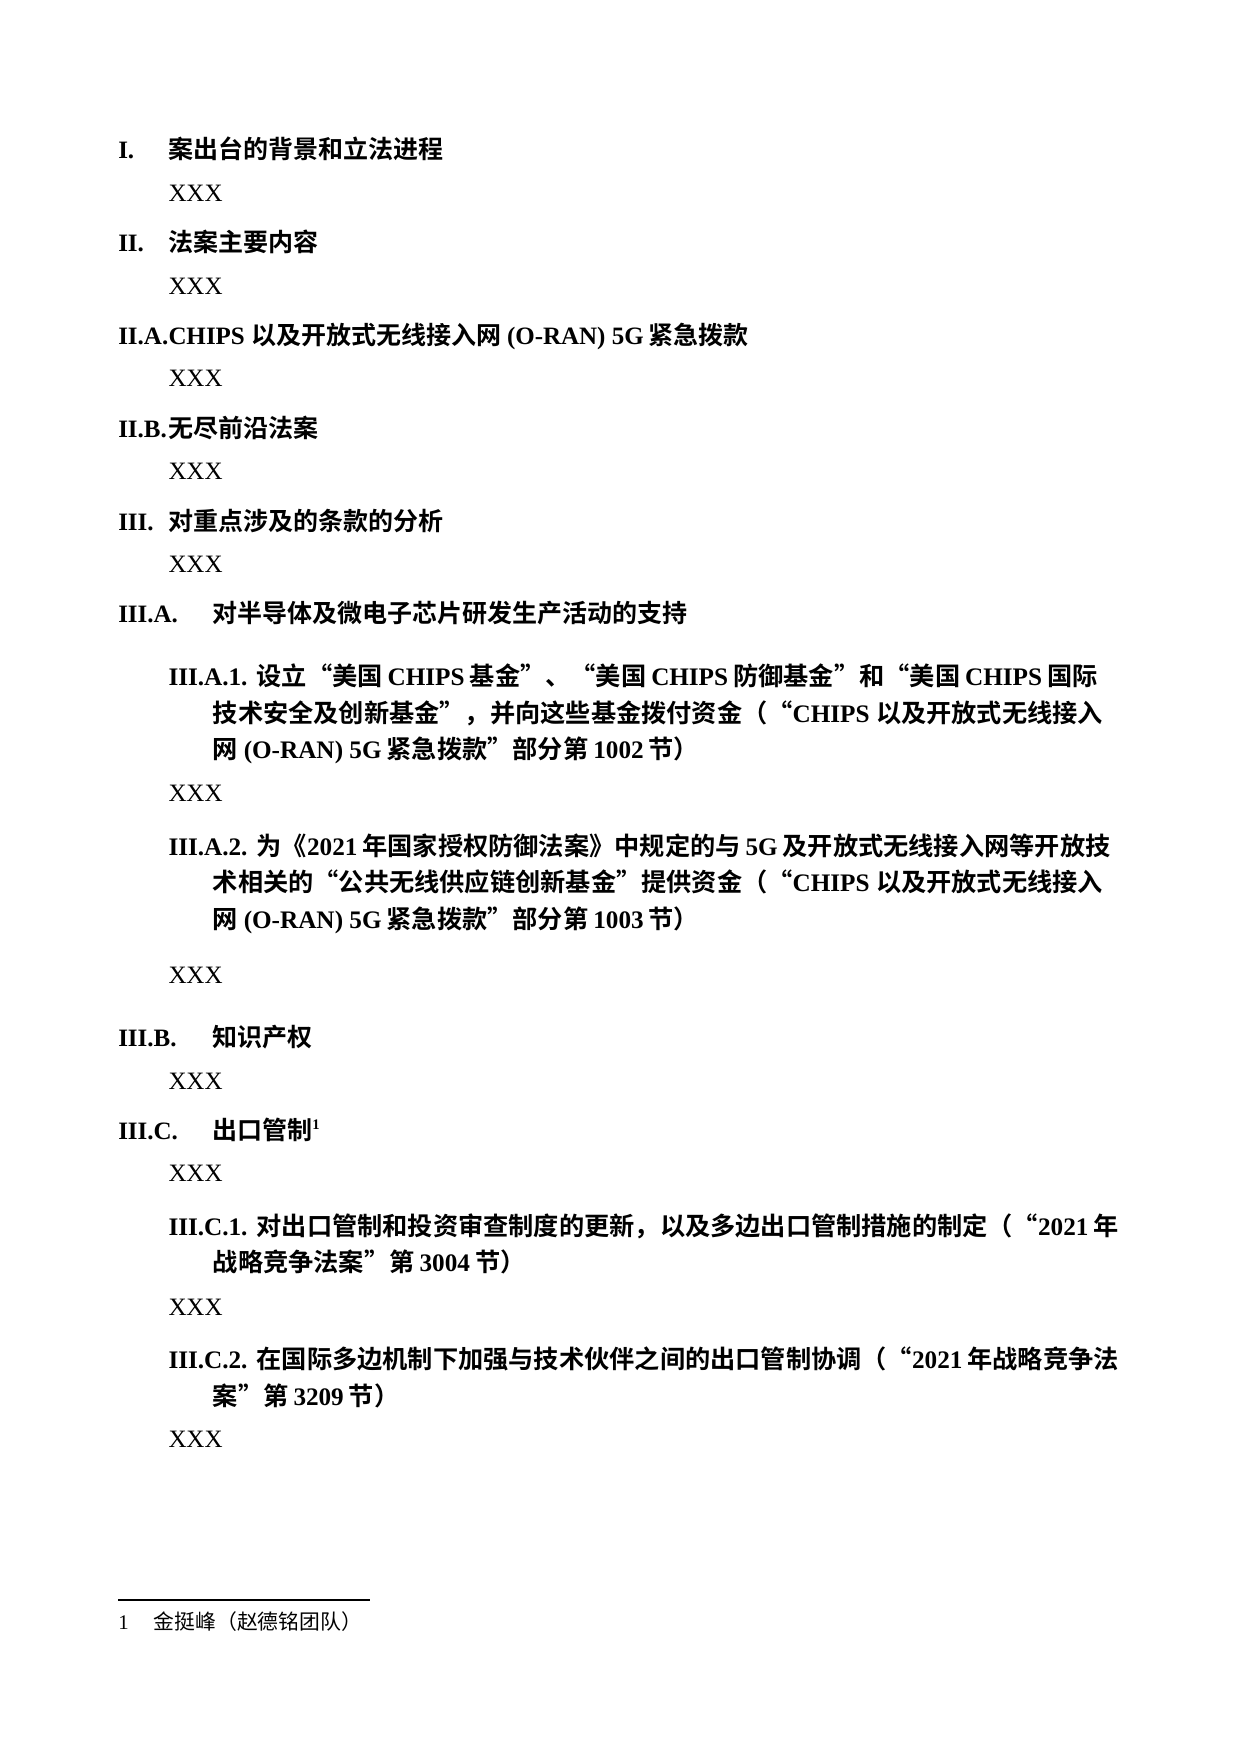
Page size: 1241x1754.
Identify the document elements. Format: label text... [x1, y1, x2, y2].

text XXX [118, 1292, 1122, 1320]
text XXX [118, 1158, 1122, 1187]
text XXX [118, 271, 1122, 299]
subtitle 案出台的背景和立法进程 [118, 130, 1122, 166]
subtitle 无尽前沿法案 [118, 408, 1122, 444]
text 金挺峰（赵德铭团队） [118, 1606, 1122, 1636]
subtitle 法案主要内容 [118, 223, 1122, 259]
text XXX [118, 960, 1122, 989]
text XXX [118, 1066, 1122, 1094]
text XXX [118, 1424, 1122, 1453]
subtitle 对半导体及微电子芯片研发生产活动的支持 [118, 594, 1122, 630]
subtitle 设立“美国CHIPS基金”、“美国CHIPS防御基金”和“美国CHIPS国际技术安全及创新基金”，并向这些基金拨付资金（“CHIPS 以及开放式无线接入网 (O-RAN) 5G紧急拨款”部分第1002节） [168, 657, 1122, 766]
subtitle CHIPS 以及开放式无线接入网 (O-RAN) 5G紧急拨款 [118, 316, 1122, 352]
subtitle 对重点涉及的条款的分析 [118, 501, 1122, 537]
text XXX [118, 456, 1122, 485]
subtitle 知识产权 [118, 1018, 1122, 1054]
text XXX [118, 778, 1122, 807]
text XXX [118, 363, 1122, 392]
text XXX [118, 178, 1122, 207]
subtitle 在国际多边机制下加强与技术伙伴之间的出口管制协调（“2021年战略竞争法案”第3209节） [168, 1339, 1122, 1412]
text XXX [118, 549, 1122, 578]
subtitle 对出口管制和投资审查制度的更新，以及多边出口管制措施的制定（“2021年战略竞争法案”第3004节） [168, 1206, 1122, 1279]
subtitle 出口管制 [118, 1111, 1122, 1147]
subtitle 为《2021年国家授权防御法案》中规定的与5G及开放式无线接入网等开放技术相关的“公共无线供应链创新基金”提供资金（“CHIPS 以及开放式无线接入网 (O-RAN) 5G紧急拨款”部分第1003节） [168, 826, 1122, 935]
